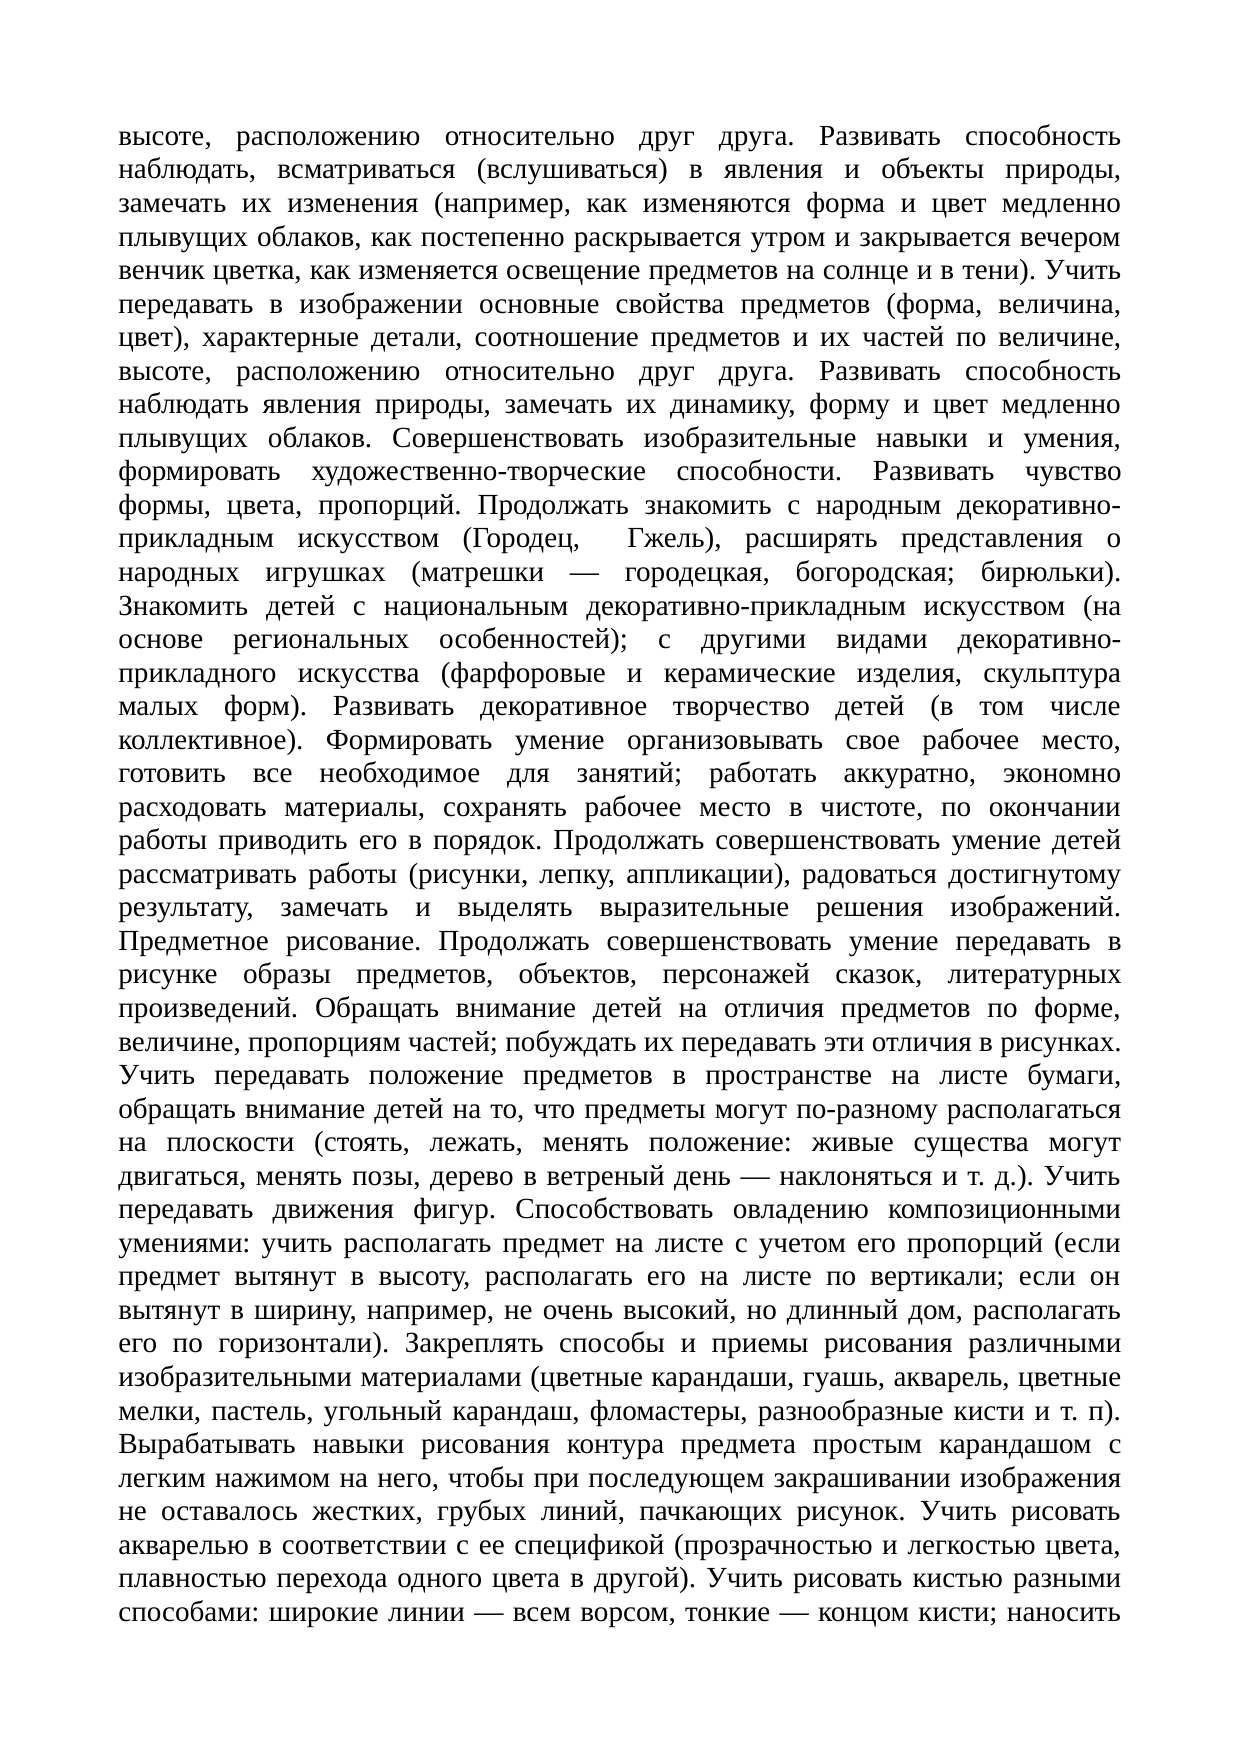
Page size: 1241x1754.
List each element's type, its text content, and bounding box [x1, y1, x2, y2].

text высоте, расположению относительно друг друга. Развивать способность наблюдать, всматриваться (вслушиваться) в явления и объекты природы, замечать их изменения (например, как изменяются форма и цвет медленно плывущих облаков, как постепенно раскрывается утром и закрывается вечером венчик цветка, как изменяется освещение предметов на солнце и в тени). Учить передавать в изображении основные свойства предметов (форма, величина, цвет), характерные детали, соотношение предметов и их частей по величине, высоте, расположению относительно друг друга. Развивать способность наблюдать явления природы, замечать их динамику, форму и цвет медленно плывущих облаков. Совершенствовать изобразительные навыки и умения, формировать художественно-творческие способности. Развивать чувство формы, цвета, пропорций. Продолжать знакомить с народным декоративно-прикладным искусством (Городец, Гжель), расширять представления о народных игрушках (матрешки — городецкая, богородская; бирюльки). Знакомить детей с национальным декоративно-прикладным искусством (на основе региональных особенностей); с другими видами декоративно-прикладного искусства (фарфоровые и керамические изделия, скульптура малых форм). Развивать декоративное творчество детей (в том числе коллективное). Формировать умение организовывать свое рабочее место, готовить все необходимое для занятий; работать аккуратно, экономно расходовать материалы, сохранять рабочее место в чистоте, по окончании работы приводить его в порядок. Продолжать совершенствовать умение детей рассматривать работы (рисунки, лепку, аппликации), радоваться достигнутому результату, замечать и выделять выразительные решения изображений. Предметное рисование. Продолжать совершенствовать умение передавать в рисунке образы предметов, объектов, персонажей сказок, литературных произведений. Обращать внимание детей на отличия предметов по форме, величине, пропорциям частей; побуждать их передавать эти отличия в рисунках. Учить передавать положение предметов в пространстве на листе бумаги, обращать внимание детей на то, что предметы могут по-разному располагаться на плоскости (стоять, лежать, менять положение: живые существа могут двигаться, менять позы, дерево в ветреный день — наклоняться и т. д.). Учить передавать движения фигур. Способствовать овладению композиционными умениями: учить располагать предмет на листе с учетом его пропорций (если предмет вытянут в высоту, располагать его на листе по вертикали; если он вытянут в ширину, например, не очень высокий, но длинный дом, располагать его по горизонтали). Закреплять способы и приемы рисования различными изобразительными материалами (цветные карандаши, гуашь, акварель, цветные мелки, пастель, угольный карандаш, фломастеры, разнообразные кисти и т. п). Вырабатывать навыки рисования контура предмета простым карандашом с легким нажимом на него, чтобы при последующем закрашивании изображения не оставалось жестких, грубых линий, пачкающих рисунок. Учить рисовать акварелью в соответствии с ее спецификой (прозрачностью и легкостью цвета, плавностью перехода одного цвета в другой). Учить рисовать кистью разными способами: широкие линии — всем ворсом, тонкие — концом кисти; наносить [118, 118, 1122, 1627]
